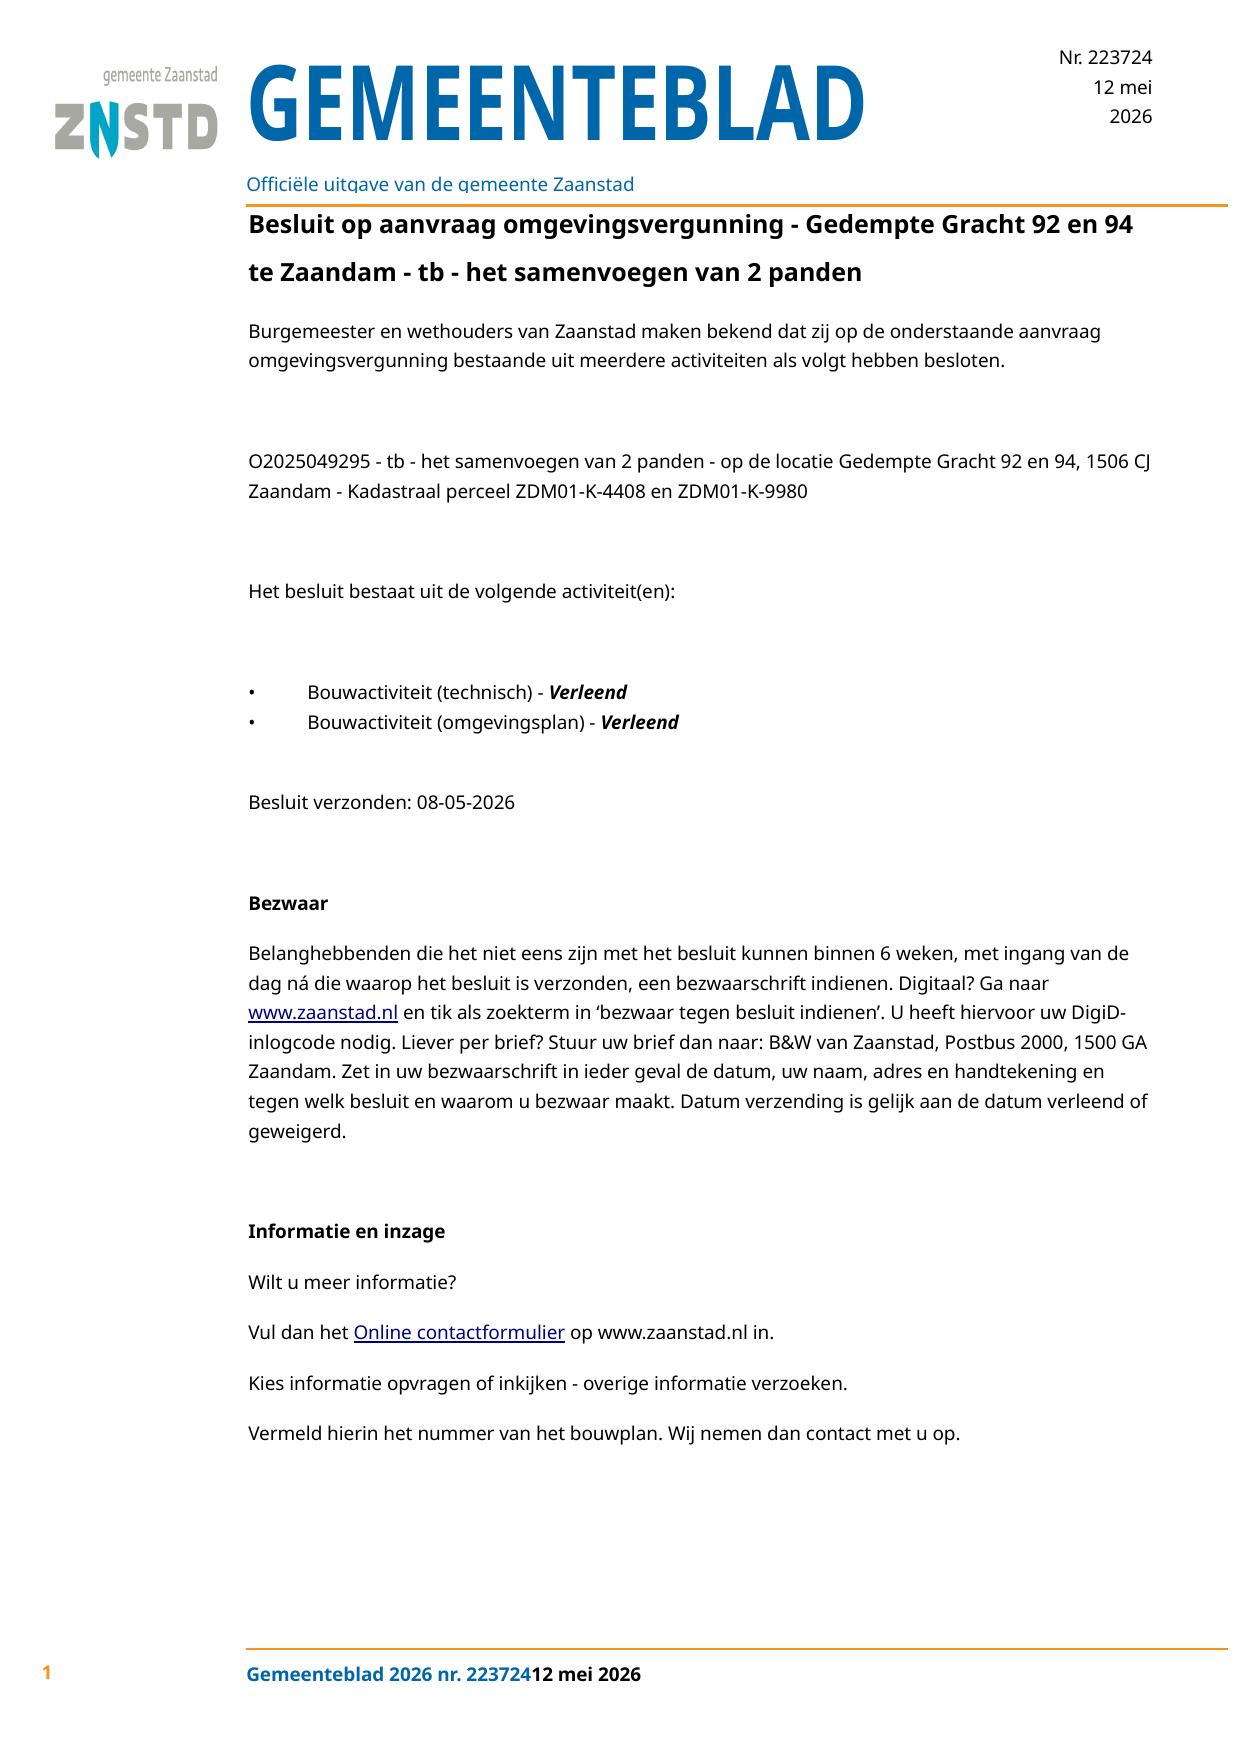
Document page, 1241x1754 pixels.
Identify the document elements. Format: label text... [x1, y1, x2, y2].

text Burgemeester en wethouders van Zaanstad maken bekend dat zij op de onderstaande aanvraag omgevingsvergunning bestaande uit meerdere activiteiten als volgt hebben besloten. [248, 318, 1152, 373]
text Bezwaar [248, 890, 1152, 916]
text Vul dan het Online contactformulier op www.zaanstad.nl in. [248, 1319, 1152, 1345]
text Het besluit bestaat uit de volgende activiteit(en): [248, 579, 1152, 604]
text Besluit op aanvraag omgevingsvergunning - Gedempte Gracht 92 en 94 te Zaandam - tb - het samenvoegen van 2 panden [248, 207, 1152, 288]
picture [41, 47, 231, 172]
text Informatie en inzage [248, 1219, 1152, 1244]
text Besluit verzonden: 08-05-2026 [248, 789, 1152, 815]
list Bouwactiviteit (omgevingsplan) - Verleend [248, 709, 1152, 735]
text Kies informatie opvragen of inkijken - overige informatie verzoeken. [248, 1370, 1152, 1396]
text O2025049295 - tb - het samenvoegen van 2 panden - op de locatie Gedempte Gracht 92 en 94, 1506 CJ Zaandam - Kadastraal perceel ZDM01-K-4408 en ZDM01-K-9980 [248, 448, 1152, 504]
text Wilt u meer informatie? [248, 1269, 1152, 1295]
list Bouwactiviteit (technisch) - Verleend [248, 679, 1152, 705]
text Belanghebbenden die het niet eens zijn met het besluit kunnen binnen 6 weken, met ingang van de dag ná die waarop het besluit is verzonden, een bezwaarschrift indienen. Digitaal? Ga naar www.zaanstad.nl en tik als zoekterm in ‘bezwaar tegen besluit indienen’. U heeft hiervoor uw DigiD-inlogcode nodig. Liever per brief? Stuur uw brief dan naar: B&W van Zaanstad, Postbus 2000, 1500 GA Zaandam. Zet in uw bezwaarschrift in ieder geval de datum, uw naam, adres en handtekening en tegen welk besluit en waarom u bezwaar maakt. Datum verzending is gelijk aan de datum verleend of geweigerd. [248, 940, 1152, 1144]
text Vermeld hierin het nummer van het bouwplan. Wij nemen dan contact met u op. [248, 1420, 1152, 1446]
